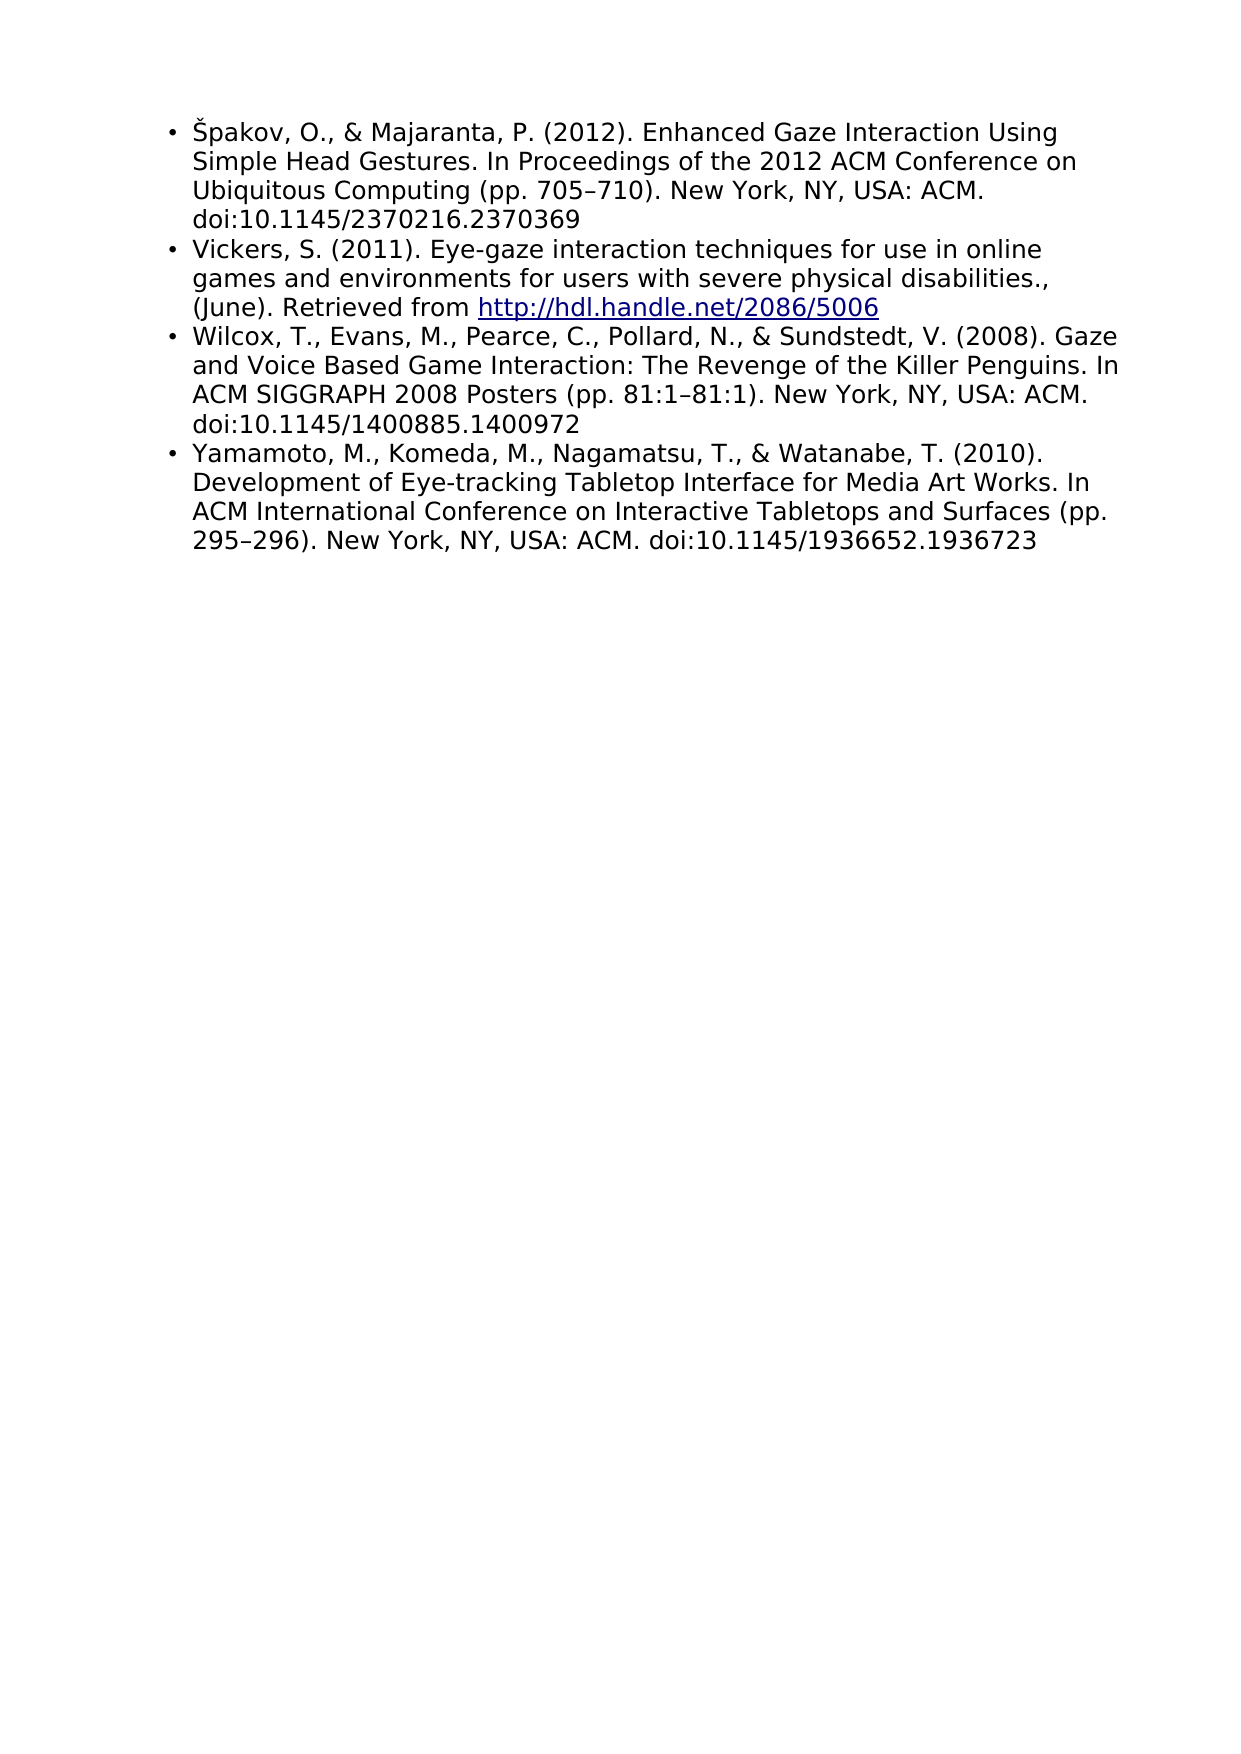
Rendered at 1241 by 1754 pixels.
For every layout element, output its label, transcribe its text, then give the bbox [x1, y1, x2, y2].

list Yamamoto, M., Komeda, M., Nagamatsu, T., & Watanabe, T. (2010). Development of Eye-tracking Tabletop Interface for Media Art Works. In ACM International Conference on Interactive Tabletops and Surfaces (pp. 295–296). New York, NY, USA: ACM. doi:10.1145/1936652.1936723 [177, 439, 1122, 556]
list Wilcox, T., Evans, M., Pearce, C., Pollard, N., & Sundstedt, V. (2008). Gaze and Voice Based Game Interaction: The Revenge of the Killer Penguins. In ACM SIGGRAPH 2008 Posters (pp. 81:1–81:1). New York, NY, USA: ACM. doi:10.1145/1400885.1400972 [177, 322, 1122, 439]
list Špakov, O., & Majaranta, P. (2012). Enhanced Gaze Interaction Using Simple Head Gestures. In Proceedings of the 2012 ACM Conference on Ubiquitous Computing (pp. 705–710). New York, NY, USA: ACM. doi:10.1145/2370216.2370369 [177, 118, 1122, 235]
list Vickers, S. (2011). Eye-gaze interaction techniques for use in online games and environments for users with severe physical disabilities., (June). Retrieved from http://hdl.handle.net/2086/5006 [177, 235, 1122, 322]
